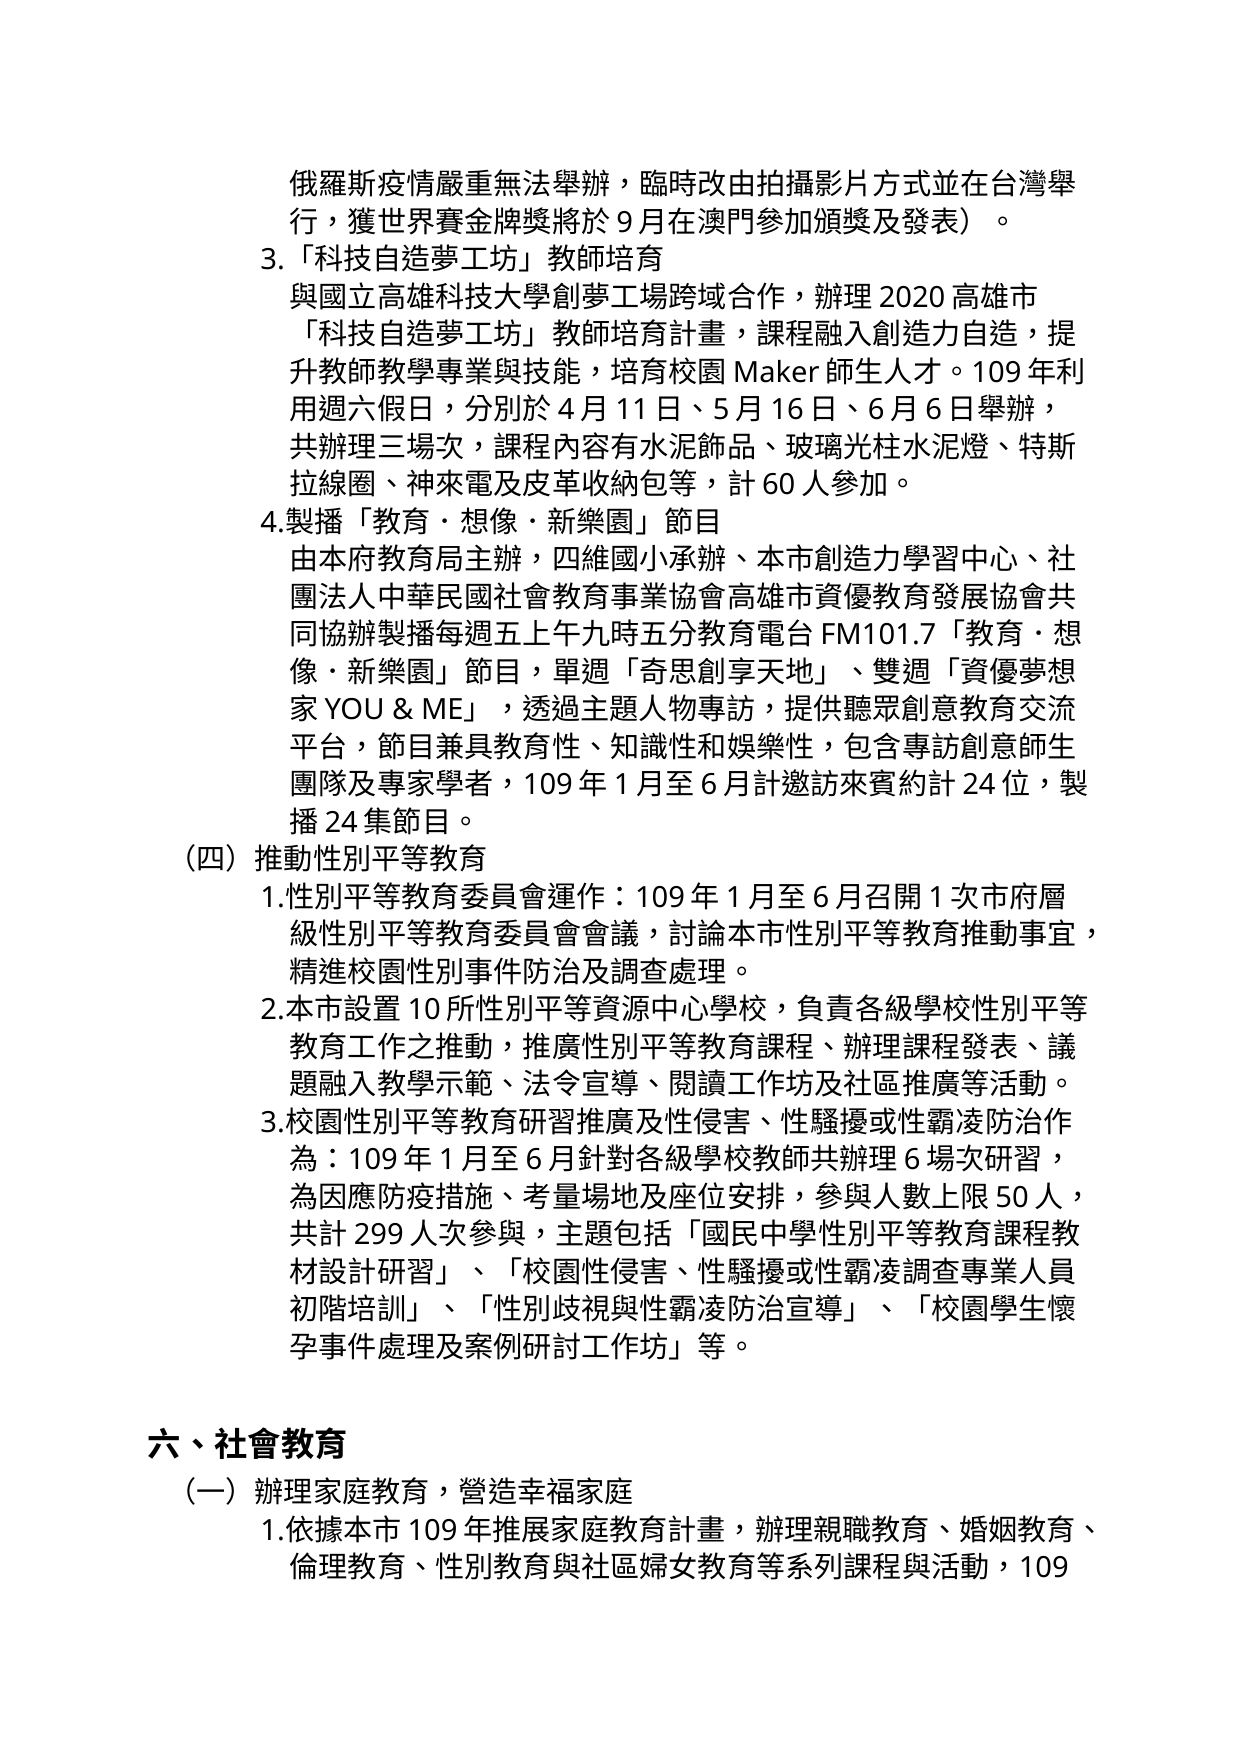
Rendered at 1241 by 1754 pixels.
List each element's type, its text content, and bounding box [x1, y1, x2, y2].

text 1.依據本市109年推展家庭教育計畫，辦理親職教育、婚姻教育、倫理教育、性別教育與社區婦女教育等系列課程與活動，109年1月至6月辦理275場次，服務人次達4萬7,895人次。 [260, 1510, 1092, 1585]
text （一）辦理家庭教育，營造幸福家庭 [148, 1473, 1092, 1510]
text 3.校園性別平等教育研習推廣及性侵害、性騷擾或性霸凌防治作為：109年1月至6月針對各級學校教師共辦理6場次研習，為因應防疫措施、考量場地及座位安排，參與人數上限50人，共計299人次參與，主題包括「國民中學性別平等教育課程教材設計研習」、「校園性侵害、性騷擾或性霸凌調查專業人員初階培訓」、「性別歧視與性霸凌防治宣導」、「校園學生懷孕事件處理及案例研討工作坊」等。 [260, 1102, 1092, 1364]
text 俄羅斯疫情嚴重無法舉辦，臨時改由拍攝影片方式並在台灣舉行，獲世界賽金牌獎將於9月在澳門參加頒獎及發表）。 [260, 164, 1092, 239]
text 1.性別平等教育委員會運作：109年1月至6月召開1次市府層級性別平等教育委員會會議，討論本市性別平等教育推動事宜，精進校園性別事件防治及調查處理。 [260, 877, 1092, 989]
text 3.「科技自造夢工坊」教師培育 與國立高雄科技大學創夢工場跨域合作，辦理2020高雄市「科技自造夢工坊」教師培育計畫，課程融入創造力自造，提升教師教學專業與技能，培育校園Maker師生人才。109年利用週六假日，分別於4月11日、5月16日、6月6日舉辦，共辦理三場次，課程內容有水泥飾品、玻璃光柱水泥燈、特斯拉線圈、神來電及皮革收納包等，計60人參加。 [260, 239, 1092, 502]
text （四）推動性別平等教育 [148, 839, 1092, 877]
text 2.本市設置10所性別平等資源中心學校，負責各級學校性別平等教育工作之推動，推廣性別平等教育課程、辦理課程發表、議題融入教學示範、法令宣導、閱讀工作坊及社區推廣等活動。 [260, 989, 1092, 1102]
text 六、社會教育 [148, 1398, 1092, 1473]
text 4.製播「教育．想像．新樂園」節目 由本府教育局主辦，四維國小承辦、本市創造力學習中心、社團法人中華民國社會教育事業協會高雄市資優教育發展協會共同協辦製播每週五上午九時五分教育電台FM101.7「教育．想像．新樂園」節目，單週「奇思創享天地」、雙週「資優夢想家YOU & ME」，透過主題人物專訪，提供聽眾創意教育交流平台，節目兼具教育性、知識性和娛樂性，包含專訪創意師生團隊及專家學者，109年1月至6月計邀訪來賓約計24位，製播24集節目。 [260, 502, 1092, 839]
